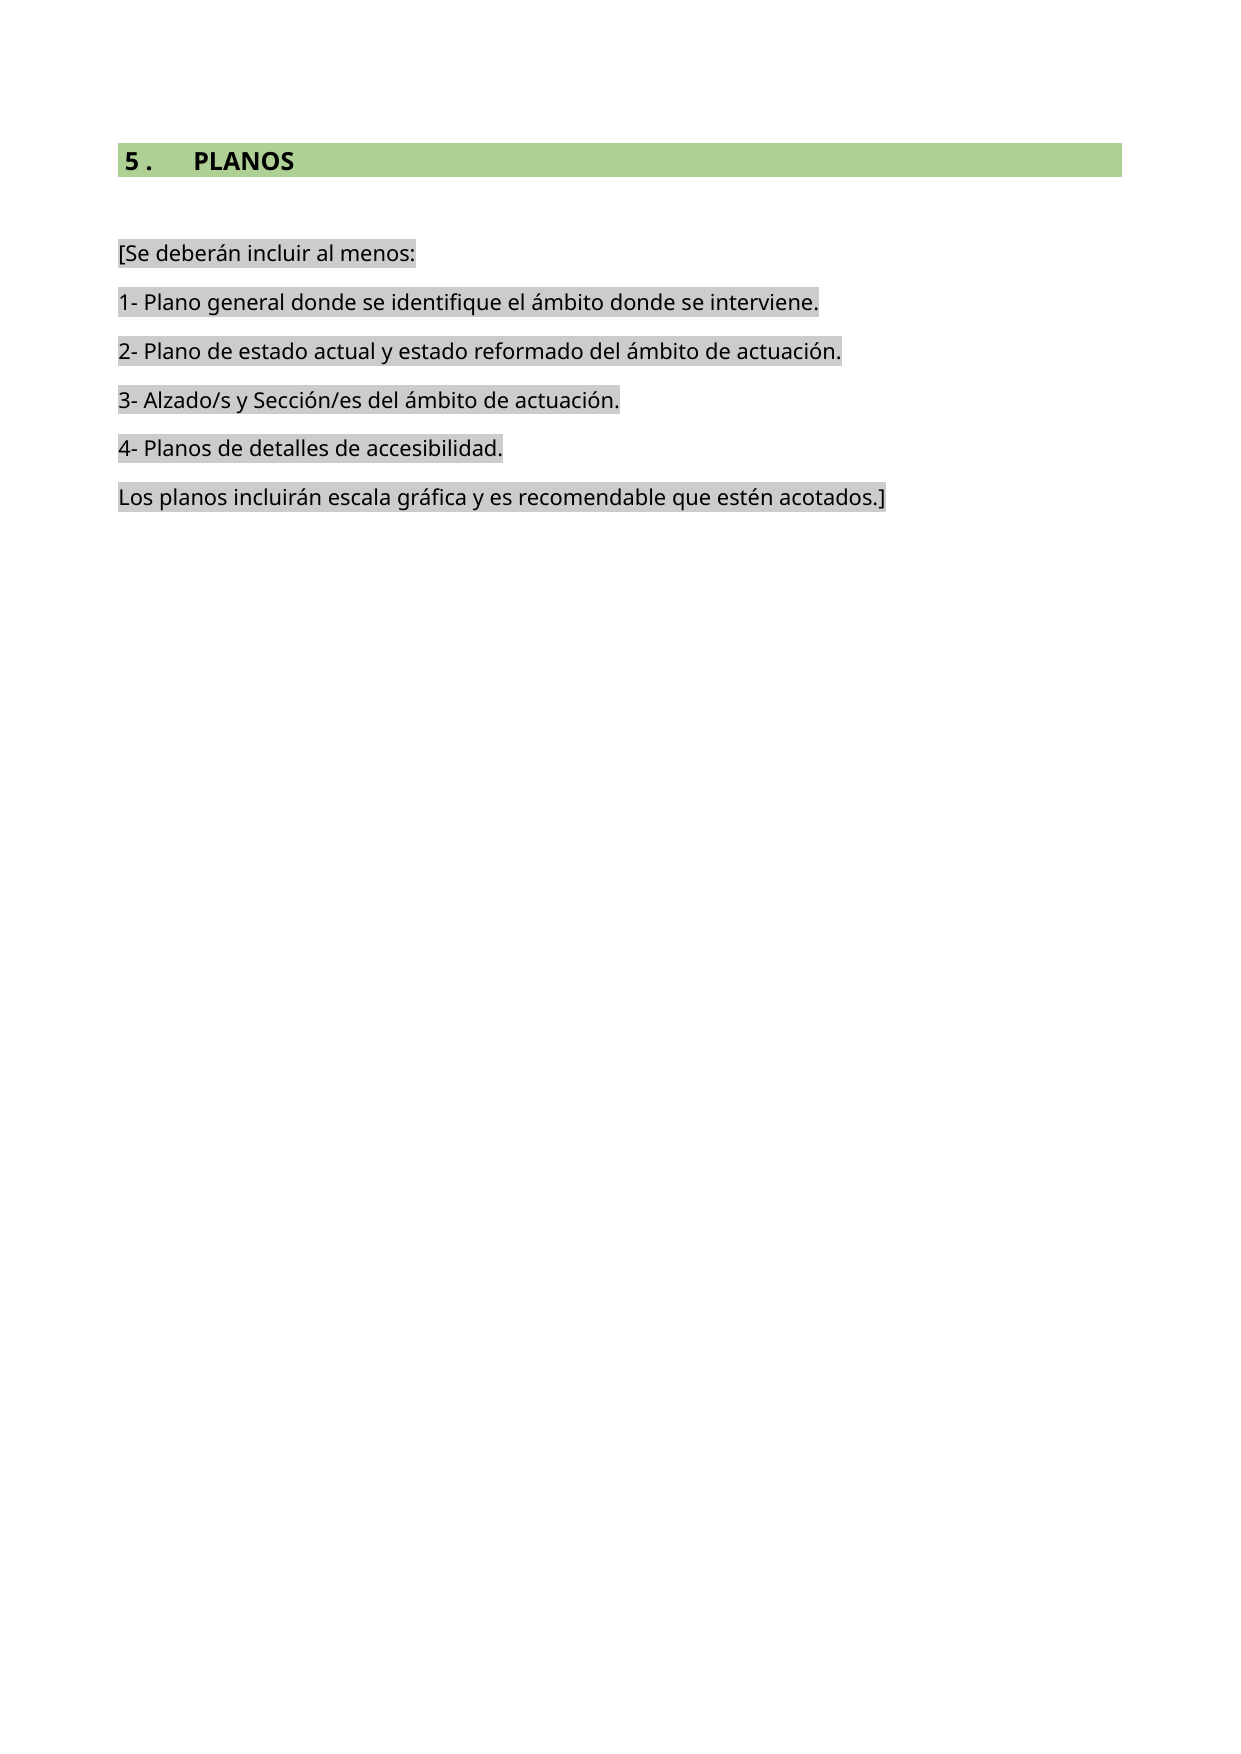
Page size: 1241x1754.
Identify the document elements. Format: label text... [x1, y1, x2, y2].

text 4- Planos de detalles de accesibilidad. [118, 433, 1122, 463]
text [Se deberán incluir al menos: [118, 238, 1122, 268]
text 2- Plano de estado actual y estado reformado del ámbito de actuación. [118, 336, 1122, 366]
text 1- Plano general donde se identifique el ámbito donde se interviene. [118, 287, 1122, 317]
subtitle PLANOS [118, 143, 1122, 177]
text 3- Alzado/s y Sección/es del ámbito de actuación. [118, 385, 1122, 414]
text Los planos incluirán escala gráfica y es recomendable que estén acotados.] [118, 482, 1122, 512]
